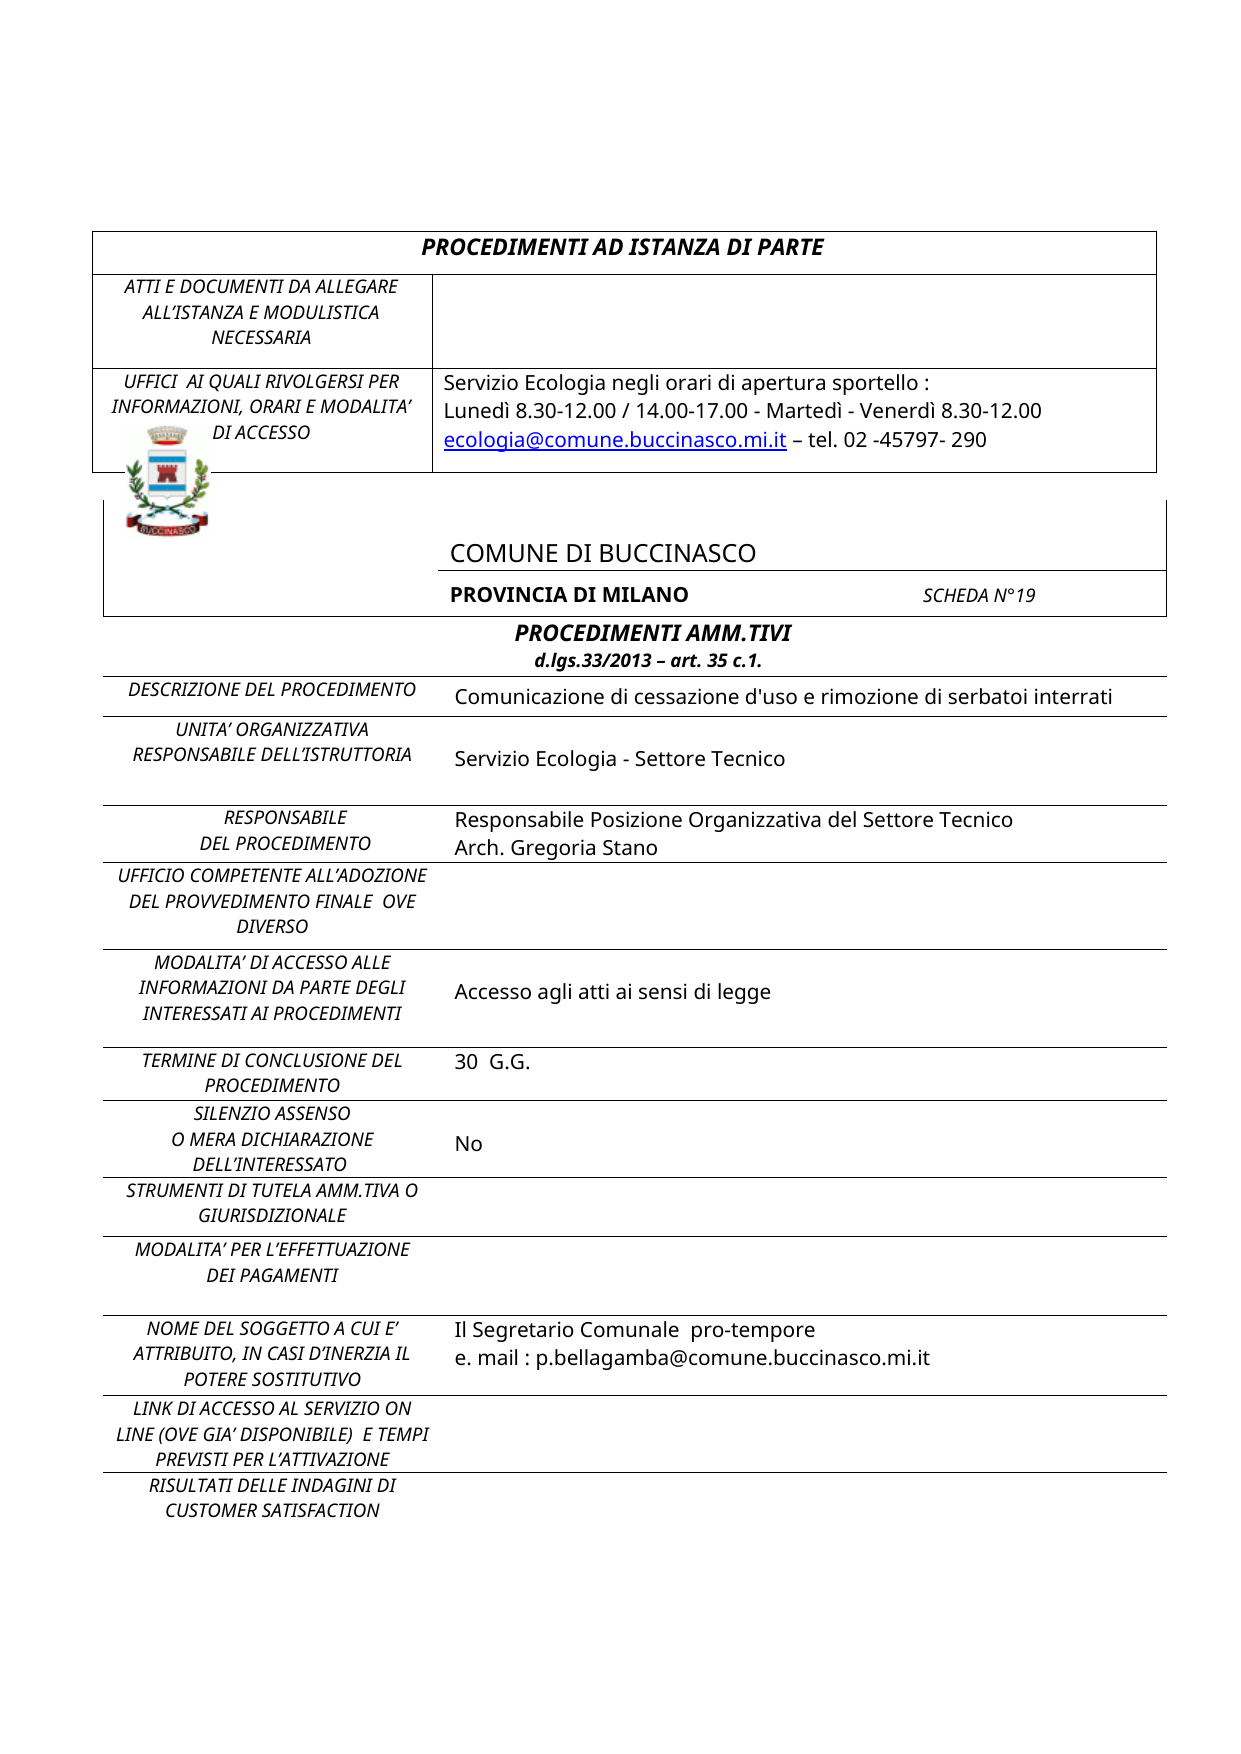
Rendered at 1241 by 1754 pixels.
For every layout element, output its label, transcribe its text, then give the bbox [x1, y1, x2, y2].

table_cell Il Segretario Comunale pro-tempore e. mail : p.bellagamba@comune.buccinasco.mi.it [443, 1316, 1167, 1395]
table_cell MODALITA’ DI ACCESSO ALLE INFORMAZIONI DA PARTE DEGLI INTERESSATI AI PROCEDIMENTI [103, 950, 443, 1047]
table_cell UFFICI AI QUALI RIVOLGERSI PER INFORMAZIONI, ORARI E MODALITA’ DI ACCESSO [93, 369, 432, 472]
table_cell Servizio Ecologia - Settore Tecnico [443, 717, 1167, 804]
table_cell 30 G.G. [443, 1048, 1167, 1100]
table_cell RISULTATI DELLE INDAGINI DI CUSTOMER SATISFACTION [103, 1473, 443, 1523]
picture [125, 422, 211, 540]
table_cell RESPONSABILE DEL PROCEDIMENTO [103, 806, 443, 862]
table_header COMUNE DI BUCCINASCO [438, 500, 1166, 570]
table_cell Responsabile Posizione Organizzativa del Settore Tecnico Arch. Gregoria Stano [443, 806, 1167, 862]
table_cell DESCRIZIONE DEL PROCEDIMENTO [103, 677, 443, 716]
table_cell Accesso agli atti ai sensi di legge [443, 950, 1167, 1047]
table_cell No [443, 1101, 1167, 1177]
table_cell UNITA’ ORGANIZZATIVA RESPONSABILE DELL’ISTRUTTORIA [103, 717, 443, 804]
table_cell [443, 863, 1167, 949]
table_cell [433, 275, 1156, 368]
table_cell Servizio Ecologia negli orari di apertura sportello : Lunedì 8.30-12.00 / 14.00-17.00 - Martedì - Venerdì 8.30-12.00 ecologia@comune.buccinasco.mi.it – tel. 02 -45797- 290 [433, 369, 1156, 472]
table_cell STRUMENTI DI TUTELA AMM.TIVA O GIURISDIZIONALE [103, 1178, 443, 1236]
table_header [104, 500, 438, 616]
table_cell NOME DEL SOGGETTO A CUI E’ ATTRIBUITO, IN CASI D’INERZIA IL POTERE SOSTITUTIVO [103, 1316, 443, 1395]
table_cell ATTI E DOCUMENTI DA ALLEGARE ALL’ISTANZA E MODULISTICA NECESSARIA [93, 275, 432, 368]
table_cell TERMINE DI CONCLUSIONE DEL PROCEDIMENTO [103, 1048, 443, 1100]
table_cell PROCEDIMENTI AMM.TIVI d.lgs.33/2013 – art. 35 c.1. [103, 617, 1167, 676]
table_header PROCEDIMENTI AD ISTANZA DI PARTE [93, 232, 1156, 273]
table_cell [443, 1396, 1167, 1472]
table_cell [443, 1237, 1167, 1315]
table_cell MODALITA’ PER L’EFFETTUAZIONE DEI PAGAMENTI [103, 1237, 443, 1315]
table_cell [443, 1178, 1167, 1236]
table_cell LINK DI ACCESSO AL SERVIZIO ON LINE (OVE GIA’ DISPONIBILE) E TEMPI PREVISTI PER L’ATTIVAZIONE [103, 1396, 443, 1472]
table_cell [443, 1473, 1167, 1523]
table_cell UFFICIO COMPETENTE ALL’ADOZIONE DEL PROVVEDIMENTO FINALE OVE DIVERSO [103, 863, 443, 949]
table_cell PROVINCIA DI MILANO SCHEDA N°19 [438, 571, 1166, 616]
table_cell SILENZIO ASSENSO O MERA DICHIARAZIONE DELL’INTERESSATO [103, 1101, 443, 1177]
table_cell Comunicazione di cessazione d'uso e rimozione di serbatoi interrati [443, 677, 1167, 716]
